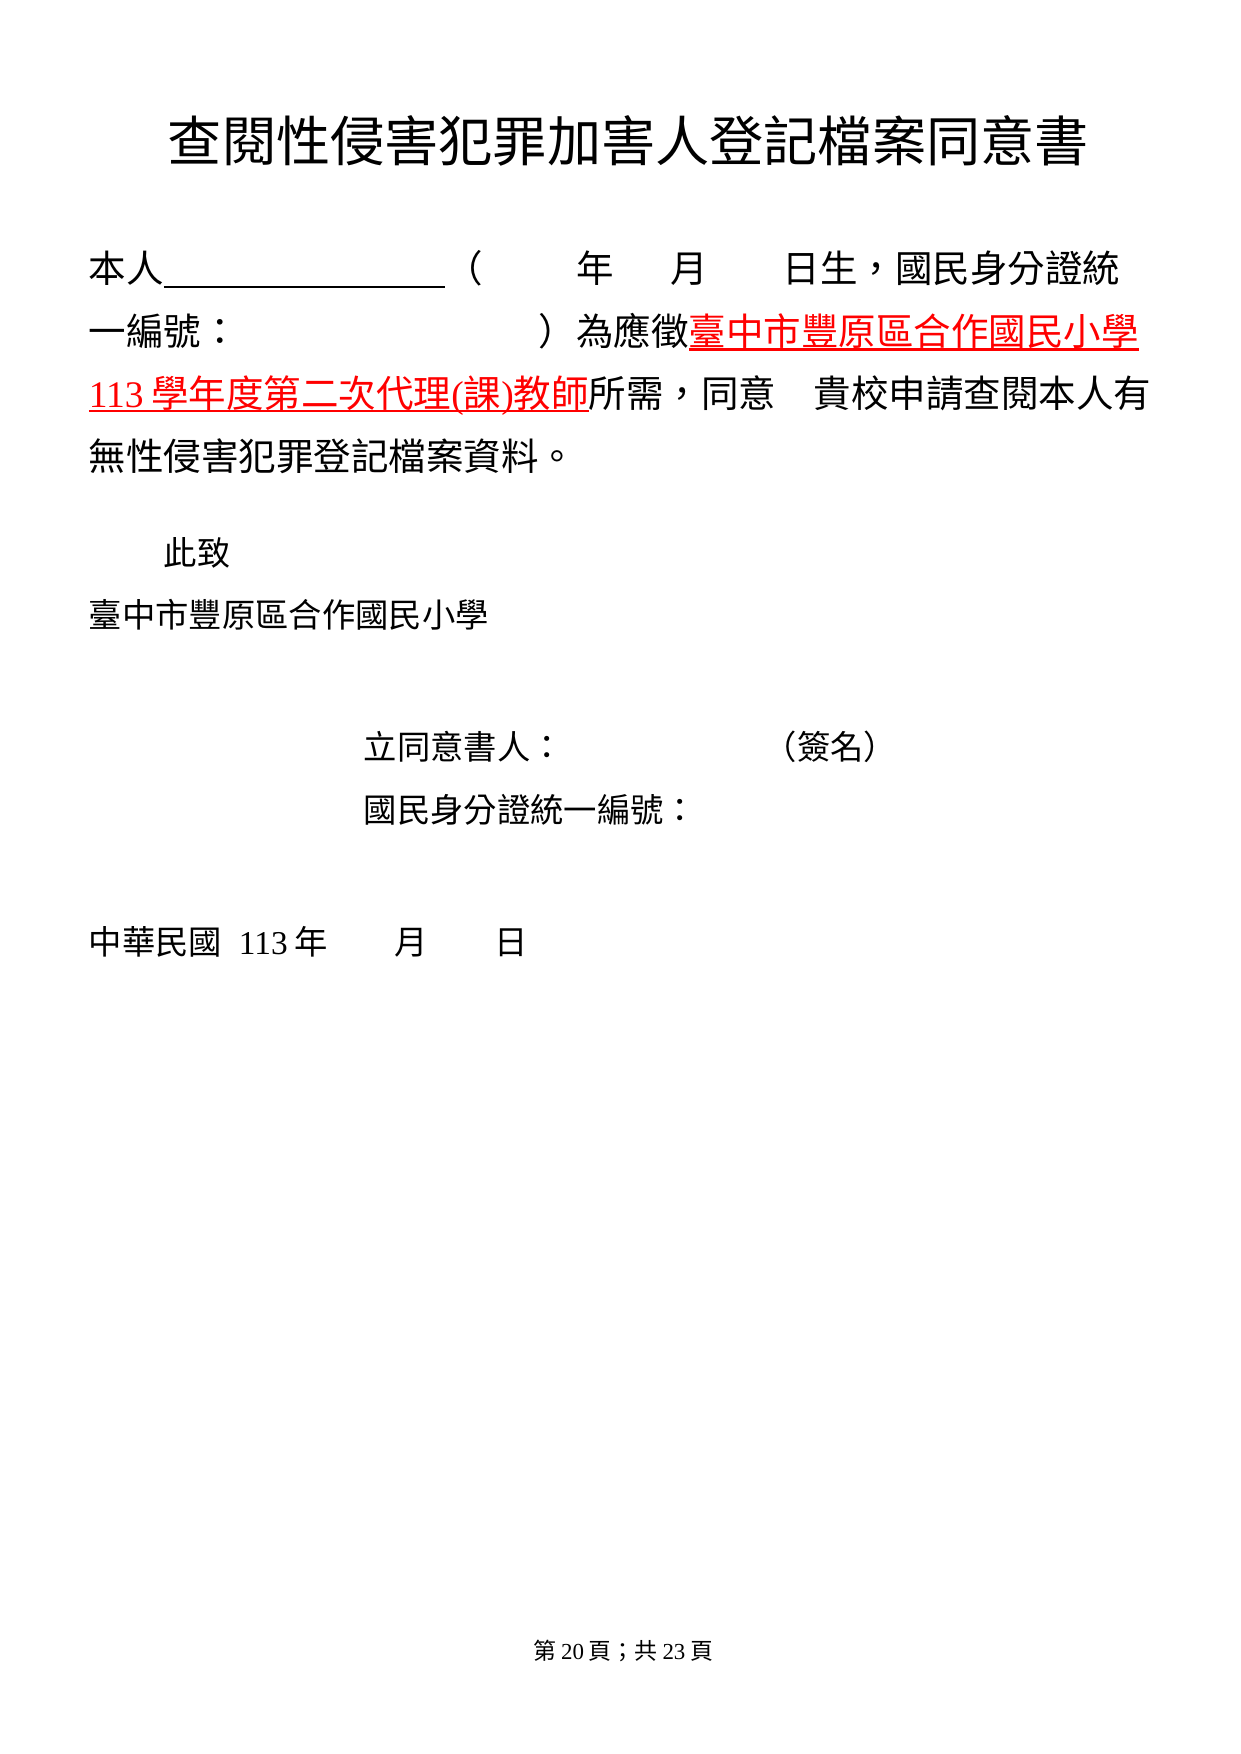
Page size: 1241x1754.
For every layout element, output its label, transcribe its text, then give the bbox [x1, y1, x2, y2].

text 立同意書人： （簽名） [364, 704, 1152, 766]
text 查閱性侵害犯罪加害人登記檔案同意書 [89, 65, 1168, 190]
text 本人 （ 年 月 日生，國民身分證統一編號： ）為應徵臺中市豐原區合作國民小學113學年度第二次代理(課)教師所需，同意 貴校申請查閱本人有無性侵害犯罪登記檔案資料。 [89, 224, 1152, 474]
text 臺中市豐原區合作國民小學 [89, 572, 1152, 634]
text 國民身分證統一編號： [364, 766, 1152, 829]
text 此致 [89, 509, 1152, 572]
text 中華民國 113年 月 日 [89, 898, 1152, 961]
